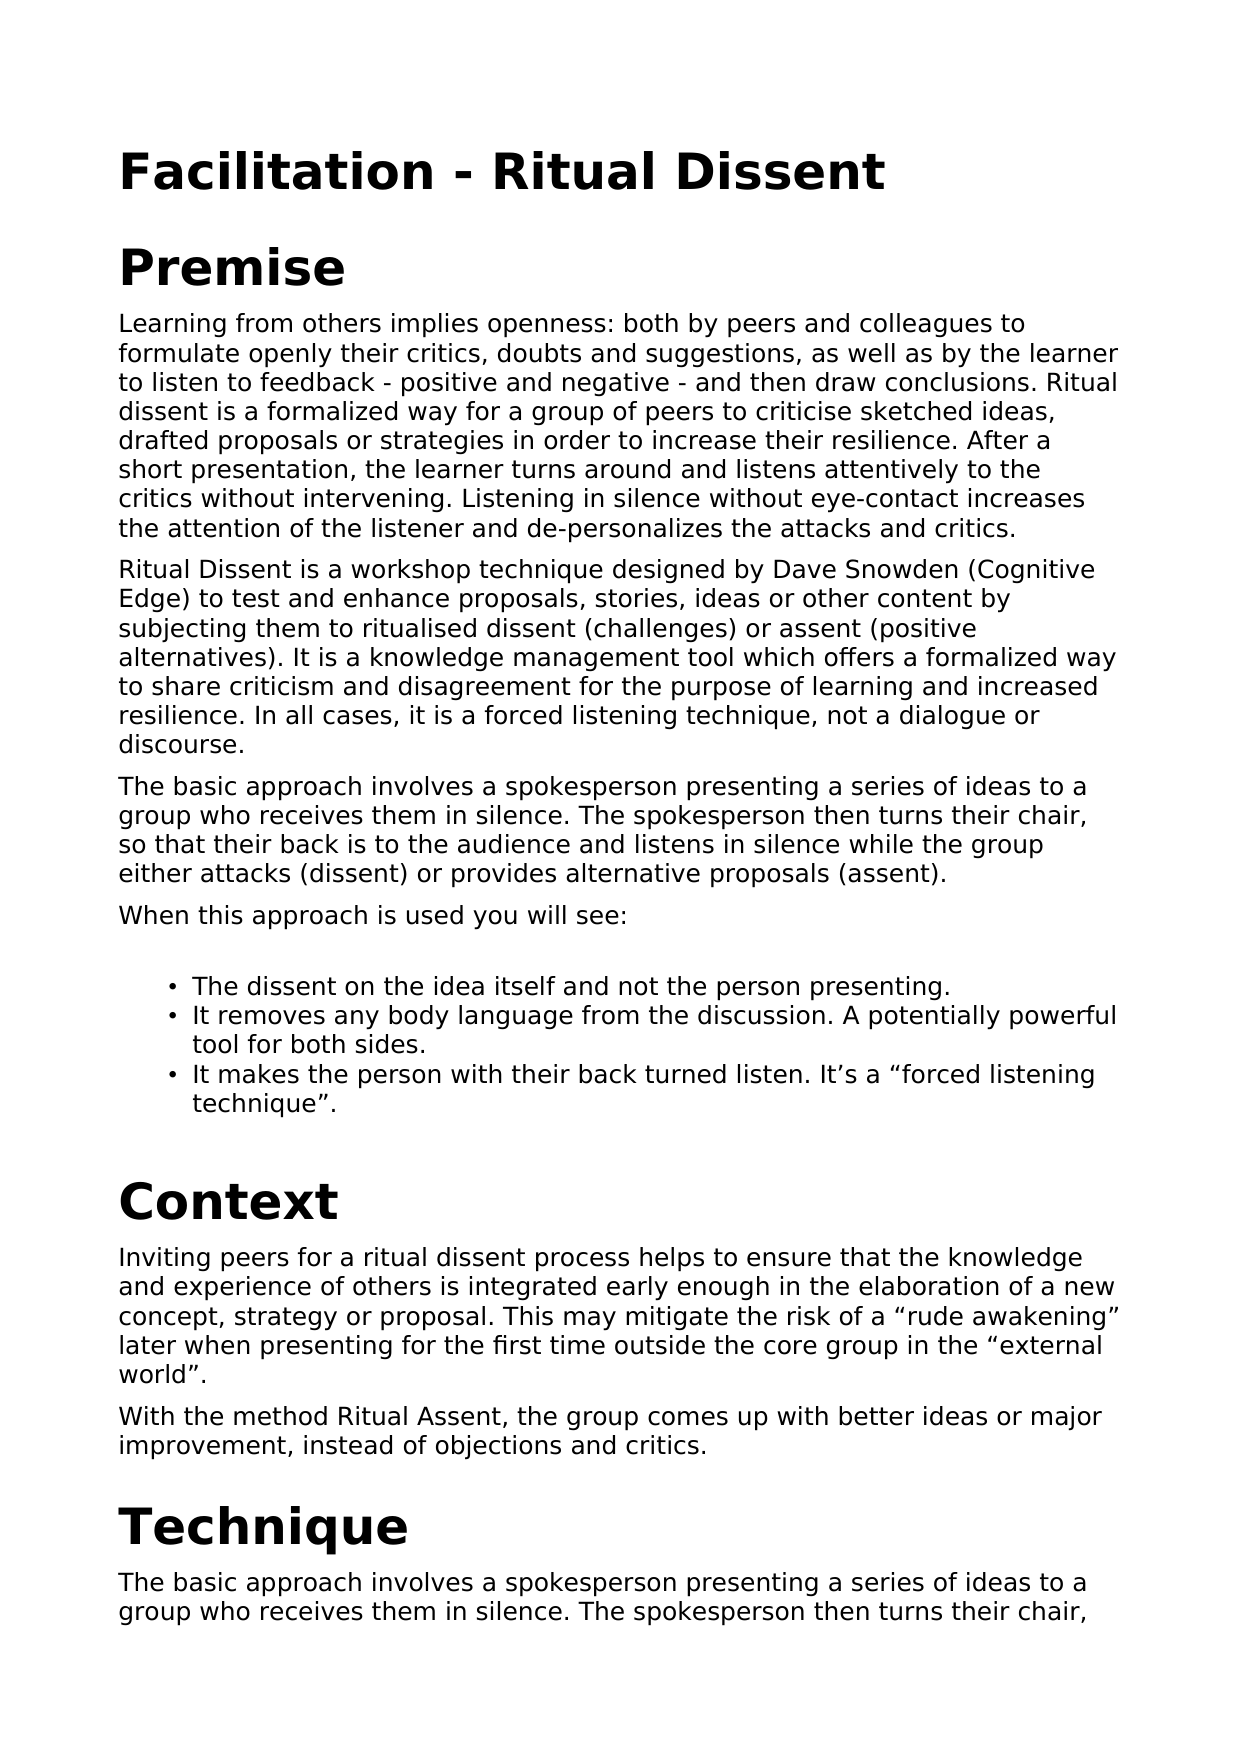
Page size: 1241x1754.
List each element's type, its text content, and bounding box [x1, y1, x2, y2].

subtitle Premise [118, 239, 1122, 297]
text Inviting peers for a ritual dissent process helps to ensure that the knowledge and experience of others is integrated early enough in the elaboration of a new concept, strategy or proposal. This may mitigate the risk of a “rude awakening” later when presenting for the first time outside the core group in the “external world”. [118, 1243, 1122, 1389]
text The basic approach involves a spokesperson presenting a series of ideas to a group who receives them in silence. The spokesperson then turns their chair, [118, 1568, 1122, 1627]
text Ritual Dissent is a workshop technique designed by Dave Snowden (Cognitive Edge) to test and enhance proposals, stories, ideas or other content by subjecting them to ritualised dissent (challenges) or assent (positive alternatives). It is a knowledge management tool which offers a formalized way to share criticism and disagreement for the purpose of learning and increased resilience. In all cases, it is a forced listening technique, not a dialogue or discourse. [118, 555, 1122, 759]
subtitle Facilitation - Ritual Dissent [118, 143, 1122, 201]
text The basic approach involves a spokesperson presenting a series of ideas to a group who receives them in silence. The spokesperson then turns their chair, so that their back is to the audience and listens in silence while the group either attacks (dissent) or provides alternative proposals (assent). [118, 772, 1122, 889]
text Learning from others implies openness: both by peers and colleagues to formulate openly their critics, doubts and suggestions, as well as by the learner to listen to feedback - positive and negative - and then draw conclusions. Ritual dissent is a formalized way for a group of peers to criticise sketched ideas, drafted proposals or strategies in order to increase their resilience. After a short presentation, the learner turns around and listens attentively to the critics without intervening. Listening in silence without eye-contact increases the attention of the listener and de-personalizes the attacks and critics. [118, 309, 1122, 543]
list The dissent on the idea itself and not the person presenting. [177, 972, 1122, 1002]
text When this approach is used you will see: [118, 901, 1122, 930]
subtitle Context [118, 1173, 1122, 1231]
list It makes the person with their back turned listen. It’s a “forced listening technique”. [177, 1060, 1122, 1118]
text With the method Ritual Assent, the group comes up with better ideas or major improvement, instead of objections and critics. [118, 1402, 1122, 1460]
list It removes any body language from the discussion. A potentially powerful tool for both sides. [177, 1002, 1122, 1060]
subtitle Technique [118, 1498, 1122, 1556]
